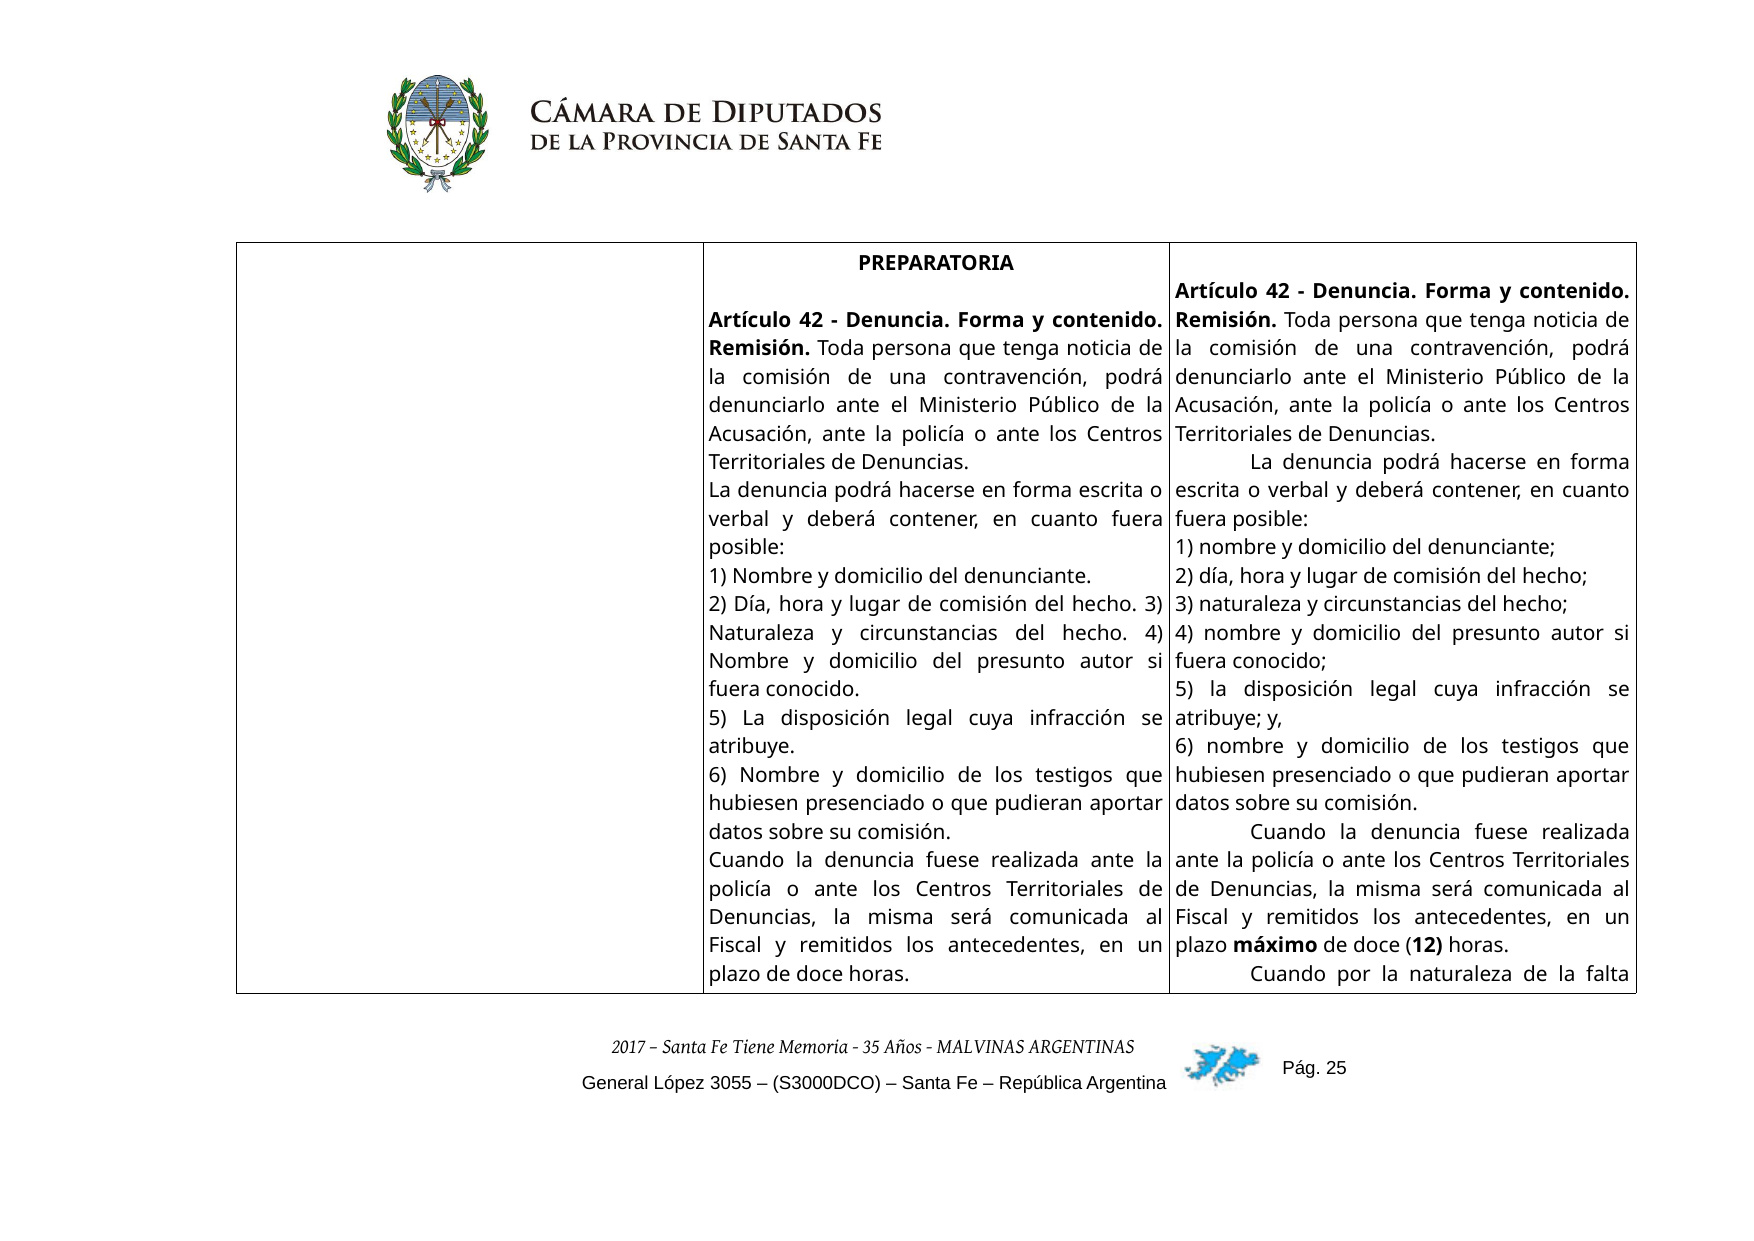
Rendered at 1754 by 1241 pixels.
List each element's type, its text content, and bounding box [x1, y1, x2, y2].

table_cell [237, 243, 703, 993]
table_cell PREPARATORIA Artículo 42 - Denuncia. Forma y contenido. Remisión. Toda persona que tenga noticia de la comisión de una contravención, podrá denunciarlo ante el Ministerio Público de la Acusación, ante la policía o ante los Centros Territoriales de Denuncias. La denuncia podrá hacerse en forma escrita o verbal y deberá contener, en cuanto fuera posible: 1) Nombre y domicilio del denunciante. 2) Día, hora y lugar de comisión del hecho. 3) Naturaleza y circunstancias del hecho. 4) Nombre y domicilio del presunto autor si fuera conocido. 5) La disposición legal cuya infracción se atribuye. 6) Nombre y domicilio de los testigos que hubiesen presenciado o que pudieran aportar datos sobre su comisión. Cuando la denuncia fuese realizada ante la policía o ante los Centros Territoriales de Denuncias, la misma será comunicada al Fiscal y remitidos los antecedentes, en un plazo de doce horas. [704, 243, 1169, 993]
table_cell Artículo 42 - Denuncia. Forma y contenido. Remisión. Toda persona que tenga noticia de la comisión de una contravención, podrá denunciarlo ante el Ministerio Público de la Acusación, ante la policía o ante los Centros Territoriales de Denuncias. La denuncia podrá hacerse en forma escrita o verbal y deberá contener, en cuanto fuera posible: 1) nombre y domicilio del denunciante; 2) día, hora y lugar de comisión del hecho; 3) naturaleza y circunstancias del hecho; 4) nombre y domicilio del presunto autor si fuera conocido; 5) la disposición legal cuya infracción se atribuye; y, 6) nombre y domicilio de los testigos que hubiesen presenciado o que pudieran aportar datos sobre su comisión. Cuando la denuncia fuese realizada ante la policía o ante los Centros Territoriales de Denuncias, la misma será comunicada al Fiscal y remitidos los antecedentes, en un plazo máximo de doce (12) horas. Cuando por la naturaleza de la falta [1170, 243, 1636, 993]
picture [386, 75, 882, 197]
picture [1180, 1042, 1263, 1091]
